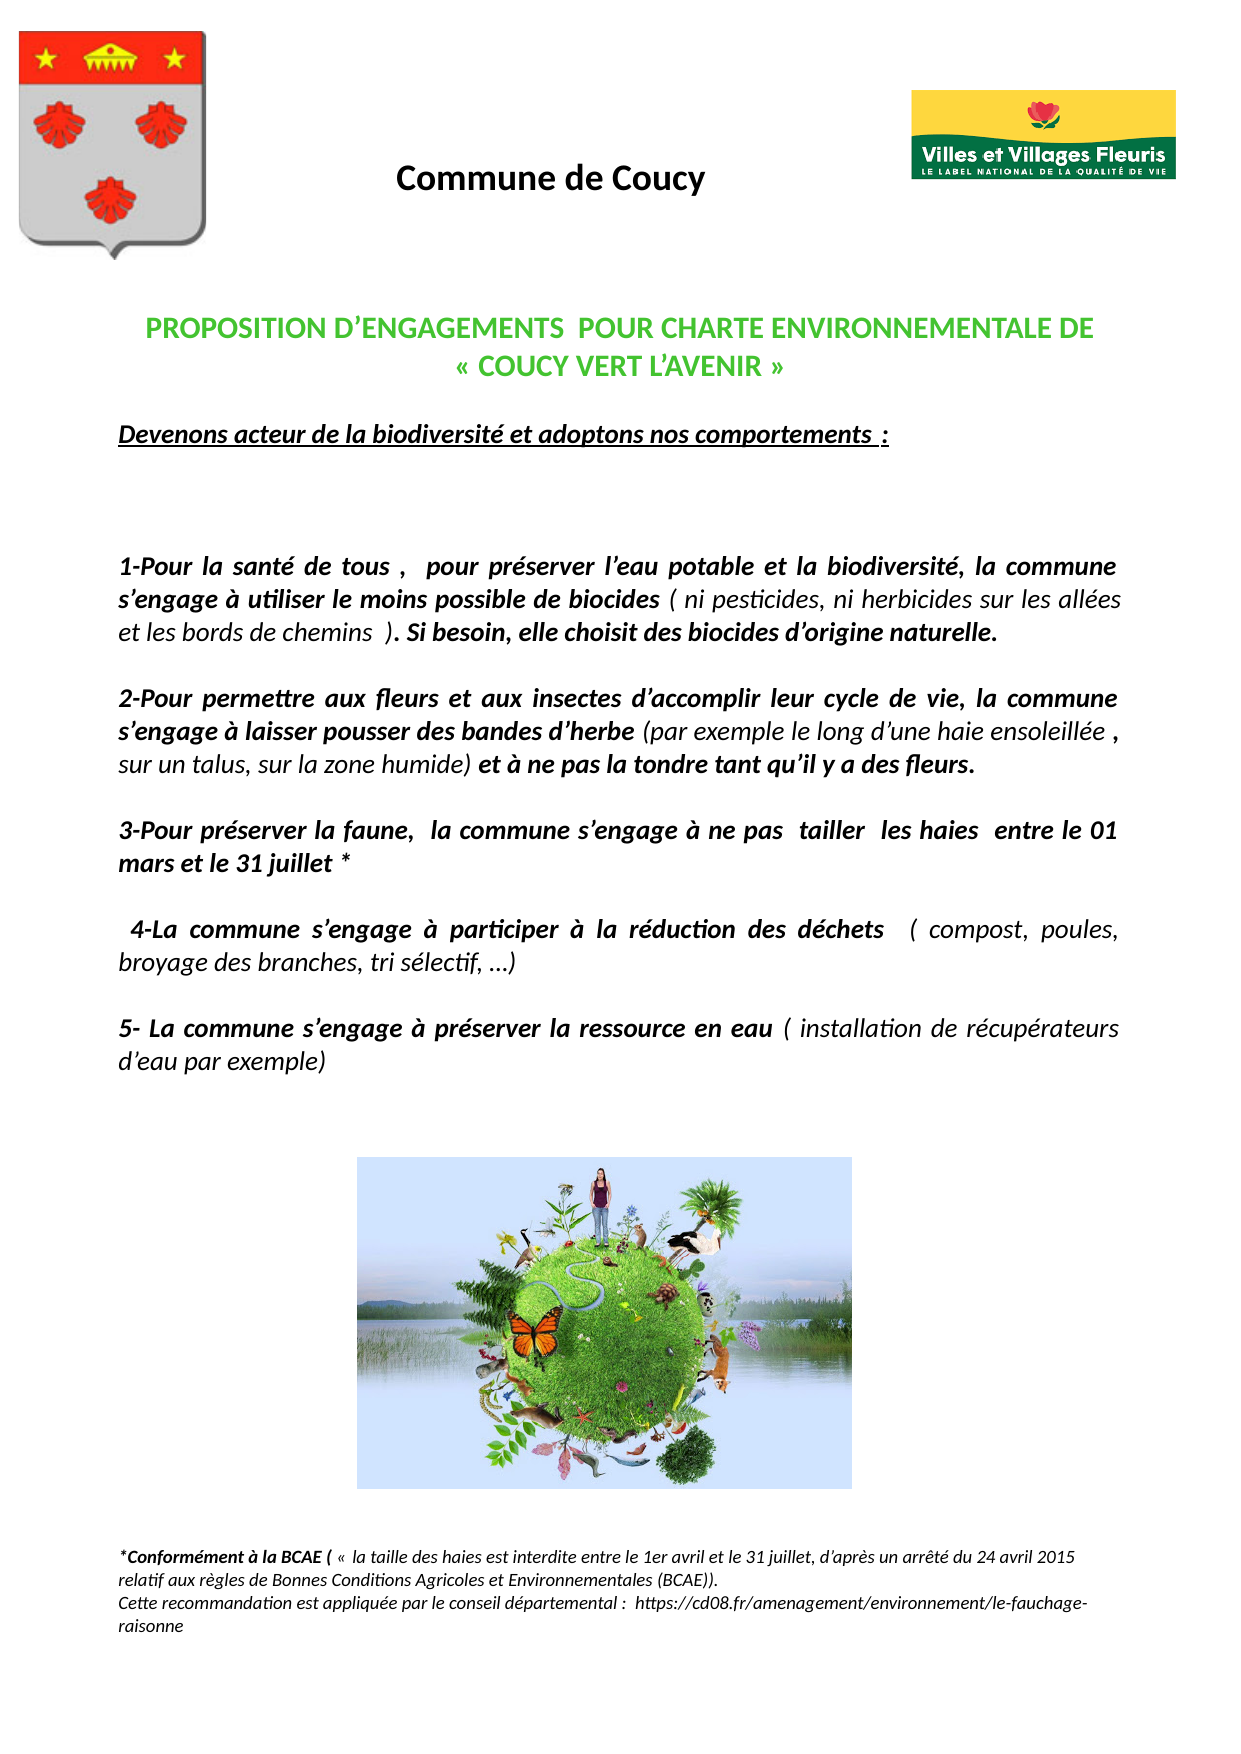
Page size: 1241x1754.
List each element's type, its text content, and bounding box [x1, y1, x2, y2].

text 2-Pour permettre aux fleurs et aux insectes d’accomplir leur cycle de vie, la commune s’engage à laisser pousser des bandes d’herbe (par exemple le long d’une haie ensoleillée , sur un talus, sur la zone humide) et à ne pas la tondre tant qu’il y a des fleurs. [118, 681, 1122, 780]
picture [904, 38, 1183, 230]
text Commune de Coucy [207, 154, 904, 200]
picture [18, 31, 207, 260]
text *Conformément à la BCAE ( « la taille des haies est interdite entre le 1er avril et le 31 juillet, d’après un arrêté du 24 avril 2015 relatif aux règles de Bonnes Conditions Agricoles et Environnementales (BCAE)). [118, 1545, 1122, 1591]
text 5- La commune s’engage à préserver la ressource en eau ( installation de récupérateurs d’eau par exemple) [118, 1011, 1122, 1077]
picture [357, 1157, 852, 1489]
text Cette recommandation est appliquée par le conseil départemental : https://cd08.fr/amenagement/environnement/le-fauchage-raisonne [118, 1591, 1122, 1637]
text Devenons acteur de la biodiversité et adoptons nos comportements : [118, 417, 1122, 450]
text 1-Pour la santé de tous , pour préserver l’eau potable et la biodiversité, la commune s’engage à utiliser le moins possible de biocides ( ni pesticides, ni herbicides sur les allées et les bords de chemins ). Si besoin, elle choisit des biocides d’origine naturelle. [118, 549, 1122, 648]
text PROPOSITION D’ENGAGEMENTS POUR CHARTE ENVIRONNEMENTALE DE « COUCY VERT L’AVENIR » [118, 308, 1122, 384]
text 4-La commune s’engage à participer à la réduction des déchets ( compost, poules, broyage des branches, tri sélectif, …) [118, 912, 1122, 978]
text 3-Pour préserver la faune, la commune s’engage à ne pas tailler les haies entre le 01 mars et le 31 juillet * [118, 813, 1122, 879]
